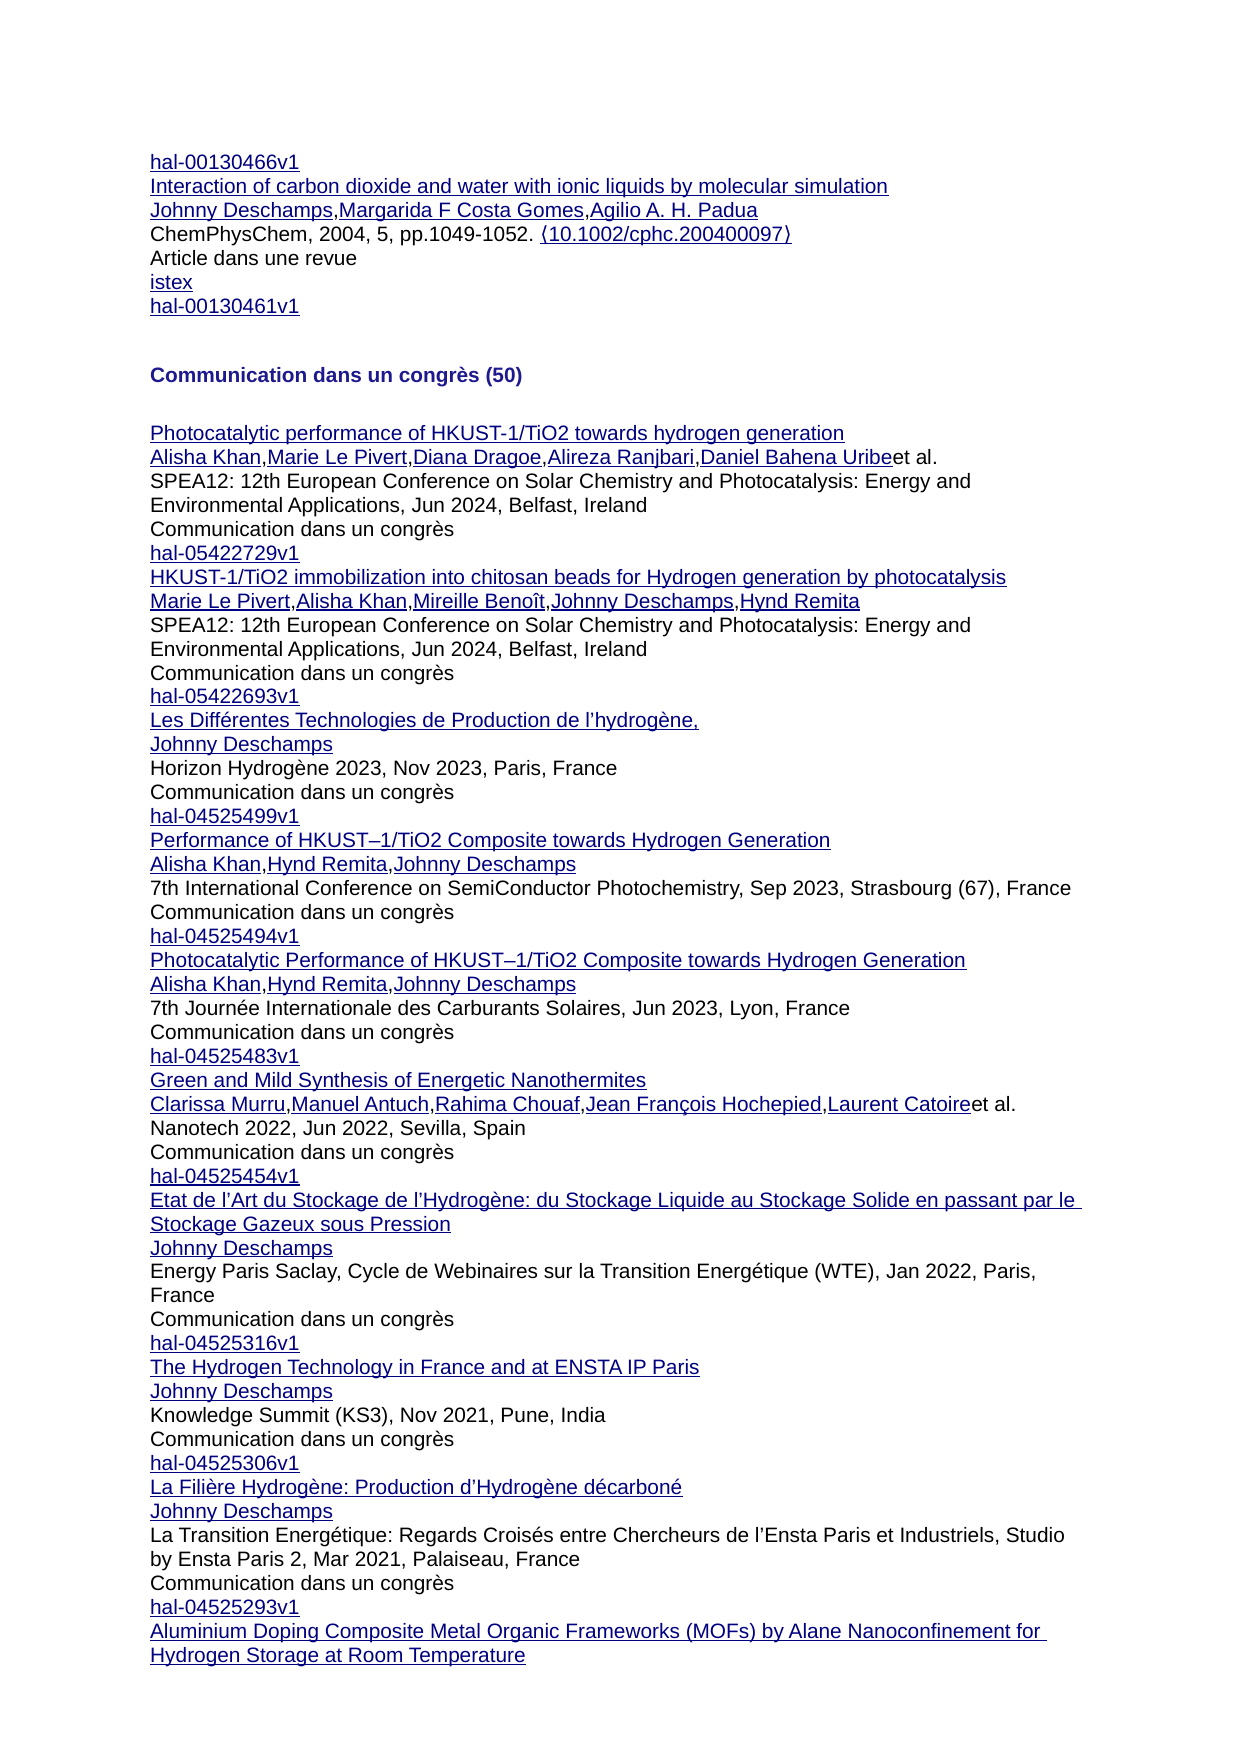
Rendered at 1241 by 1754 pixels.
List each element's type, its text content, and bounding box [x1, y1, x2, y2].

table_cell La Filière Hydrogène: Production d’Hydrogène décarboné Johnny Deschamps La Transition Energétique: Regards Croisés entre Chercheurs de l’Ensta Paris et Industriels, Studio by Ensta Paris 2, Mar 2021, Palaiseau, France Communication dans un congrès hal-04525293v1 [150, 1475, 1090, 1619]
table_cell Photocatalytic Performance of HKUST–1/TiO2 Composite towards Hydrogen Generation Alisha Khan,Hynd Remita,Johnny Deschamps 7th Journée Internationale des Carburants Solaires, Jun 2023, Lyon, France Communication dans un congrès hal-04525483v1 [150, 948, 1090, 1068]
table_cell The Hydrogen Technology in France and at ENSTA IP Paris Johnny Deschamps Knowledge Summit (KS3), Nov 2021, Pune, India Communication dans un congrès hal-04525306v1 [150, 1355, 1090, 1475]
table_cell HKUST-1/TiO2 immobilization into chitosan beads for Hydrogen generation by photocatalysis Marie Le Pivert,Alisha Khan,Mireille Benoît,Johnny Deschamps,Hynd Remita SPEA12: 12th European Conference on Solar Chemistry and Photocatalysis: Energy and Environmental Applications, Jun 2024, Belfast, Ireland Communication dans un congrès hal-05422693v1 [150, 565, 1090, 708]
table_header Photocatalytic performance of HKUST-1/TiO2 towards hydrogen generation Alisha Khan,Marie Le Pivert,Diana Dragoe,Alireza Ranjbari,Daniel Bahena Uribeet al. SPEA12: 12th European Conference on Solar Chemistry and Photocatalysis: Energy and Environmental Applications, Jun 2024, Belfast, Ireland Communication dans un congrès hal-05422729v1 [150, 421, 1090, 564]
subtitle Communication dans un congrès (50) [150, 362, 1090, 386]
table_cell Aluminium Doping Composite Metal Organic Frameworks (MOFs) by Alane Nanoconfinement for Hydrogen Storage at Room Temperature [150, 1619, 1090, 1667]
table_cell Etat de l’Art du Stockage de l’Hydrogène: du Stockage Liquide au Stockage Solide en passant par le Stockage Gazeux sous Pression Johnny Deschamps Energy Paris Saclay, Cycle de Webinaires sur la Transition Energétique (WTE), Jan 2022, Paris, France Communication dans un congrès hal-04525316v1 [150, 1188, 1090, 1355]
table_cell Performance of HKUST–1/TiO2 Composite towards Hydrogen Generation Alisha Khan,Hynd Remita,Johnny Deschamps 7th International Conference on SemiConductor Photochemistry, Sep 2023, Strasbourg (67), France Communication dans un congrès hal-04525494v1 [150, 828, 1090, 948]
table_cell Interaction of carbon dioxide and water with ionic liquids by molecular simulation Johnny Deschamps,Margarida F Costa Gomes,Agilio A. H. Padua ChemPhysChem, 2004, 5, pp.1049-1052. ⟨10.1002/cphc.200400097⟩ Article dans une revue istex hal-00130461v1 [150, 174, 1090, 318]
table_cell Green and Mild Synthesis of Energetic Nanothermites Clarissa Murru,Manuel Antuch,Rahima Chouaf,Jean François Hochepied,Laurent Catoireet al. Nanotech 2022, Jun 2022, Sevilla, Spain Communication dans un congrès hal-04525454v1 [150, 1068, 1090, 1187]
table_cell hal-00130466v1 [150, 150, 1090, 174]
table_cell Les Différentes Technologies de Production de l’hydrogène, Johnny Deschamps Horizon Hydrogène 2023, Nov 2023, Paris, France Communication dans un congrès hal-04525499v1 [150, 708, 1090, 828]
